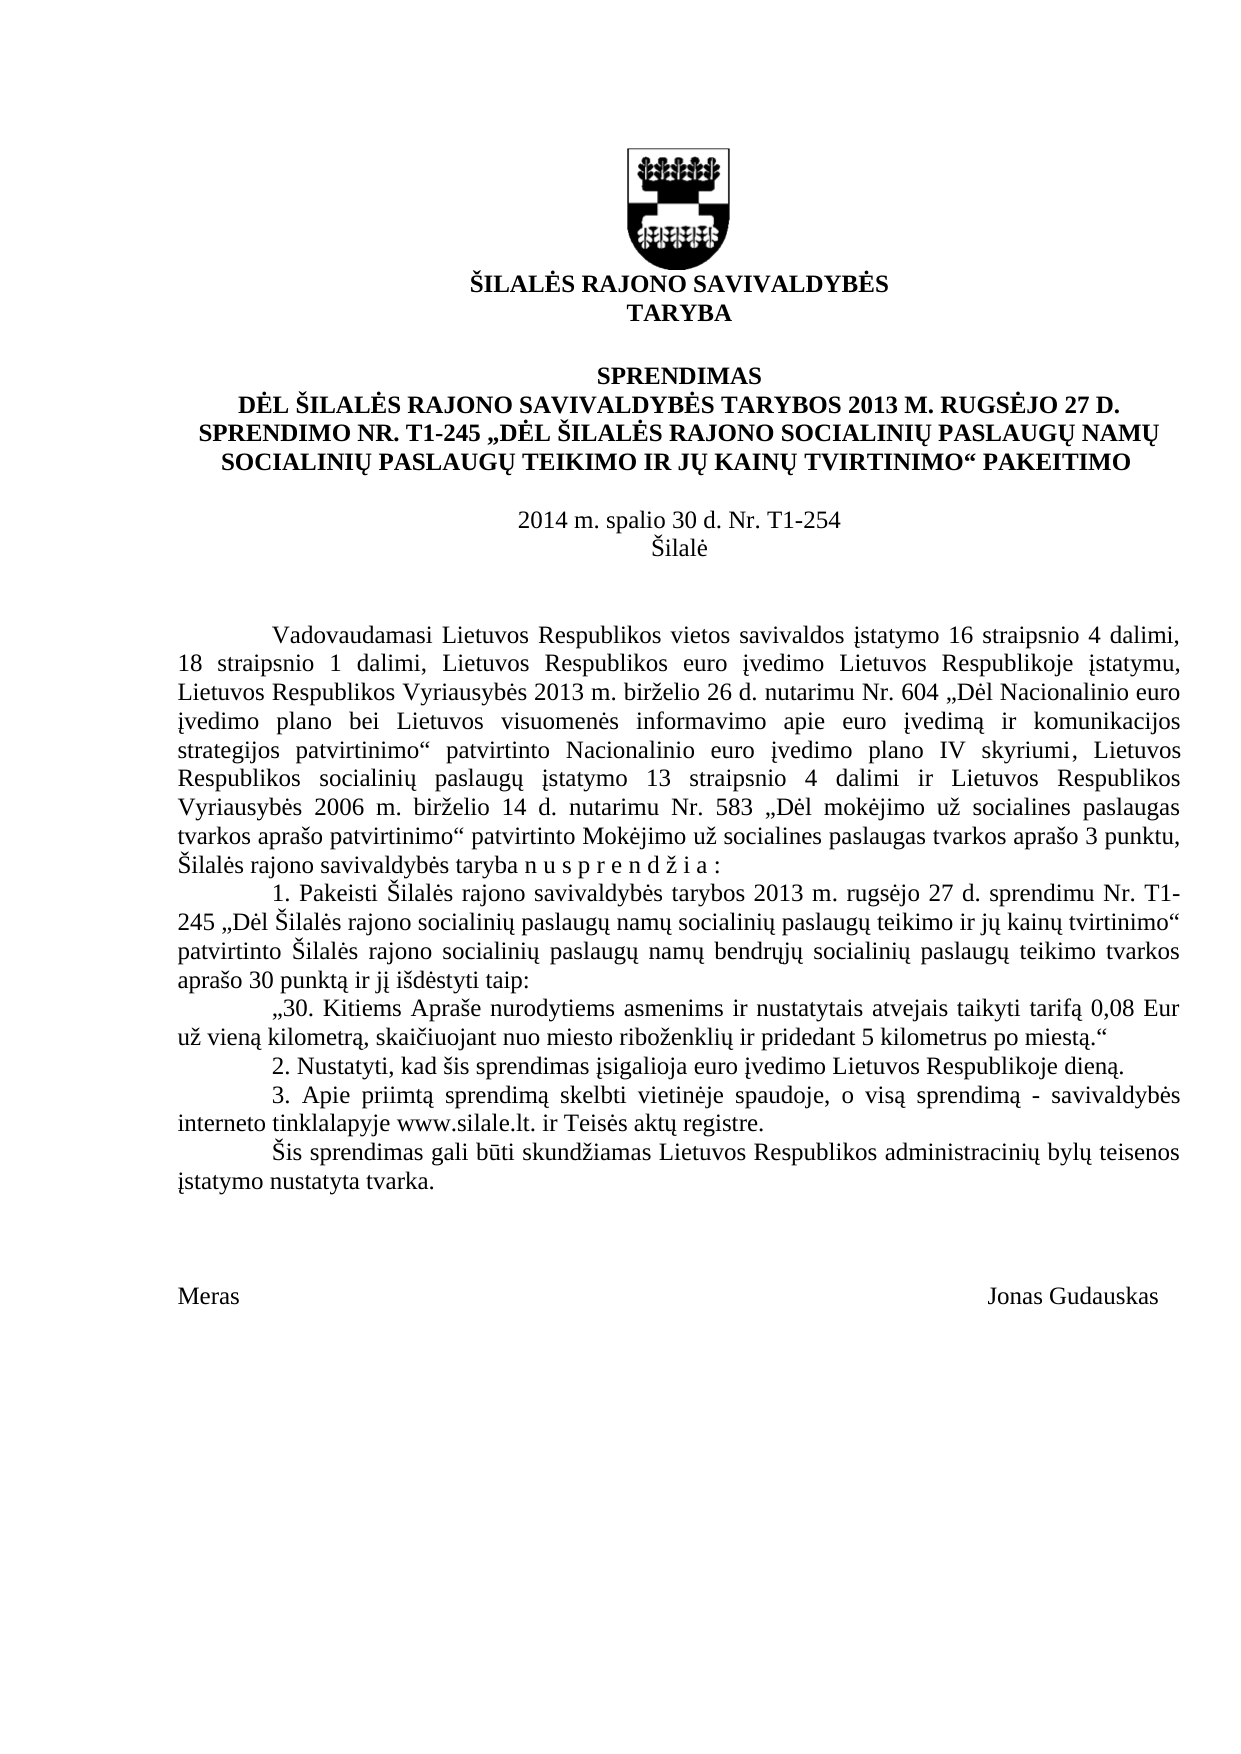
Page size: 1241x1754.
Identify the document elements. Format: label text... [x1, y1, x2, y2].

text Vadovaudamasi Lietuvos Respublikos vietos savivaldos įstatymo 16 straipsnio 4 dalimi, 18 straipsnio 1 dalimi, Lietuvos Respublikos euro įvedimo Lietuvos Respublikoje įstatymu, Lietuvos Respublikos Vyriausybės 2013 m. birželio 26 d. nutarimu Nr. 604 „Dėl Nacionalinio euro įvedimo plano bei Lietuvos visuomenės informavimo apie euro įvedimą ir komunikacijos strategijos patvirtinimo“ patvirtinto Nacionalinio euro įvedimo plano IV skyriumi, Lietuvos Respublikos socialinių paslaugų įstatymo 13 straipsnio 4 dalimi ir Lietuvos Respublikos Vyriausybės 2006 m. birželio 14 d. nutarimu Nr. 583 „Dėl mokėjimo už socialines paslaugas tvarkos aprašo patvirtinimo“ patvirtinto Mokėjimo už socialines paslaugas tvarkos aprašo 3 punktu, Šilalės rajono savivaldybės taryba nusprendžia: [177, 620, 1181, 878]
text TARYBA [177, 298, 1181, 327]
text Šis sprendimas gali būti skundžiamas Lietuvos Respublikos administracinių bylų teisenos įstatymo nustatyta tvarka. [177, 1137, 1181, 1195]
text Meras Jonas Gudauskas [177, 1281, 1181, 1310]
text „30. Kitiems Apraše nurodytiems asmenims ir nustatytais atvejais taikyti tarifą 0,08 Eur už vieną kilometrą, skaičiuojant nuo miesto riboženklių ir pridedant 5 kilometrus po miestą.“ [177, 993, 1181, 1051]
text 2014 m. spalio 30 d. Nr. T1-254 [177, 505, 1181, 533]
text 3. Apie priimtą sprendimą skelbti vietinėje spaudoje, o visą sprendimą - savivaldybės interneto tinklalapyje www.silale.lt. ir Teisės aktų registre. [177, 1080, 1181, 1137]
text 2. Nustatyti, kad šis sprendimas įsigalioja euro įvedimo Lietuvos Respublikoje dieną. [177, 1051, 1181, 1080]
subtitle DĖL ŠILALĖS RAJONO SAVIVALDYBĖS TARYBOS 2013 M. RUGSĖJO 27 D. SPRENDIMO NR. T1-245 „DĖL ŠILALĖS RAJONO SOCIALINIŲ PASLAUGŲ NAMŲ SOCIALINIŲ PASLAUGŲ TEIKIMO IR JŲ KAINŲ TVIRTINIMO“ PAKEITIMO [177, 390, 1181, 476]
subtitle SPRENDIMAS [177, 361, 1181, 390]
text Šilalė [177, 533, 1181, 562]
text ŠILALĖS RAJONO SAVIVALDYBĖS [177, 269, 1181, 298]
text 1. Pakeisti Šilalės rajono savivaldybės tarybos 2013 m. rugsėjo 27 d. sprendimu Nr. T1-245 „Dėl Šilalės rajono socialinių paslaugų namų socialinių paslaugų teikimo ir jų kainų tvirtinimo“ patvirtinto Šilalės rajono socialinių paslaugų namų bendrųjų socialinių paslaugų teikimo tvarkos aprašo 30 punktą ir jį išdėstyti taip: [177, 878, 1181, 993]
